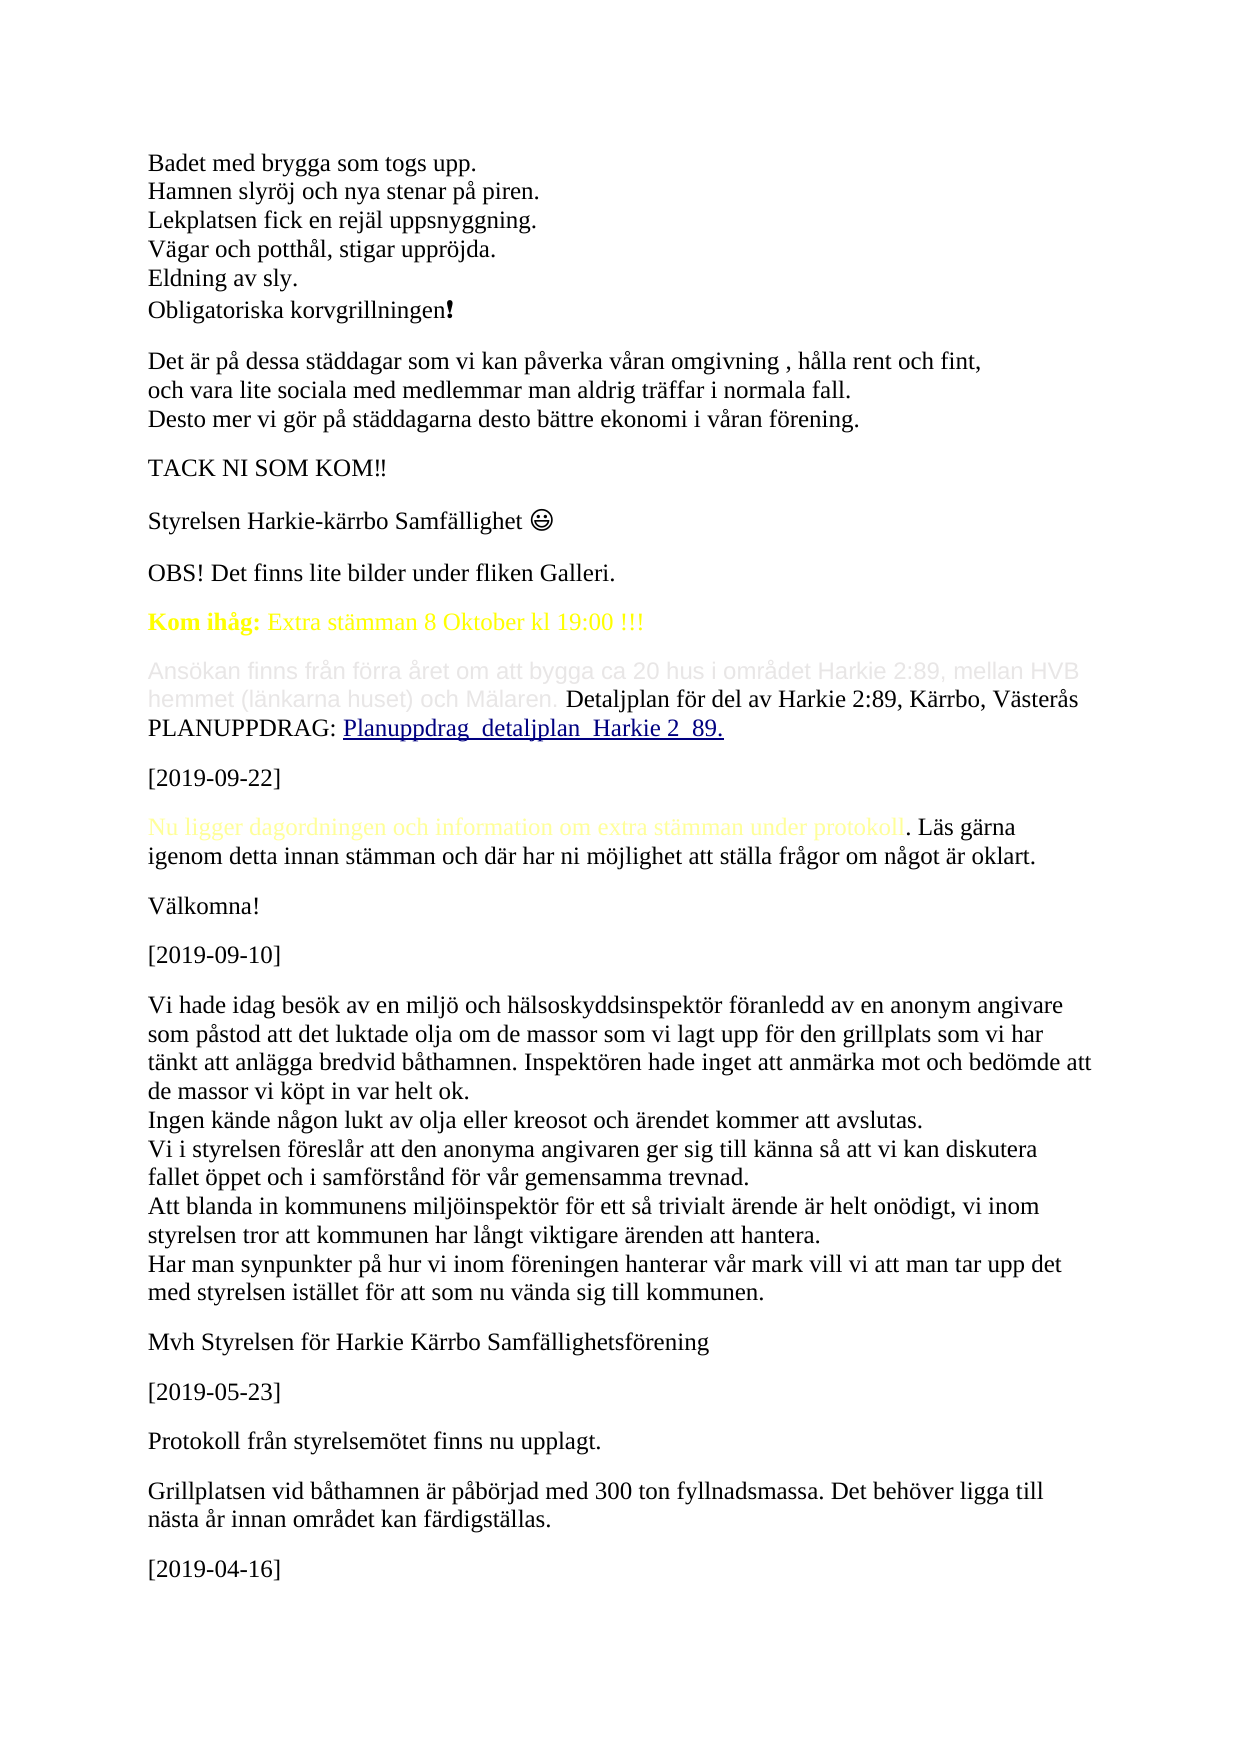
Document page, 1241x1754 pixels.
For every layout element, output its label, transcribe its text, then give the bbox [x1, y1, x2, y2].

text [2019-09-10] [148, 940, 1093, 969]
text Mvh Styrelsen för Harkie Kärrbo Samfällighetsförening [148, 1327, 1093, 1356]
text Det är på dessa städdagar som vi kan påverka våran omgivning , hålla rent och fint, och vara lite sociala med medlemmar man aldrig träffar i normala fall. Desto mer vi gör på städdagarna desto bättre ekonomi i våran förening. [148, 346, 1093, 432]
text Protokoll från styrelsemötet finns nu upplagt. [148, 1426, 1093, 1455]
text [2019-04-16] [148, 1554, 1093, 1583]
text Badet med brygga som togs upp. Hamnen slyröj och nya stenar på piren. Lekplatsen fick en rejäl uppsnyggning. Vägar och potthål, stigar uppröjda. Eldning av sly. Obligatoriska korvgrillningen❗️ [148, 148, 1093, 325]
text TACK NI SOM KOM‼️ [148, 453, 1093, 482]
text OBS! Det finns lite bilder under fliken Galleri. [148, 558, 1093, 587]
text Grillplatsen vid båthamnen är påbörjad med 300 ton fyllnadsmassa. Det behöver ligga till nästa år innan området kan färdigställas. [148, 1476, 1093, 1533]
text Styrelsen Harkie-kärrbo Samfällighet 😃 [148, 503, 1093, 537]
text [2019-05-23] [148, 1377, 1093, 1405]
text [2019-09-22] [148, 763, 1093, 792]
text Nu ligger dagordningen och information om extra stämman under protokoll. Läs gärna igenom detta innan stämman och där har ni möjlighet att ställa frågor om något är oklart. [148, 812, 1093, 870]
text Vi hade idag besök av en miljö och hälsoskyddsinspektör föranledd av en anonym angivare som påstod att det luktade olja om de massor som vi lagt upp för den grillplats som vi har tänkt att anlägga bredvid båthamnen. Inspektören hade inget att anmärka mot och bedömde att de massor vi köpt in var helt ok. Ingen kände någon lukt av olja eller kreosot och ärendet kommer att avslutas. Vi i styrelsen föreslår att den anonyma angivaren ger sig till känna så att vi kan diskutera fallet öppet och i samförstånd för vår gemensamma trevnad. Att blanda in kommunens miljöinspektör för ett så trivialt ärende är helt onödigt, vi inom styrelsen tror att kommunen har långt viktigare ärenden att hantera. Har man synpunkter på hur vi inom föreningen hanterar vår mark vill vi att man tar upp det med styrelsen istället för att som nu vända sig till kommunen. [148, 990, 1093, 1306]
text Kom ihåg: Extra stämman 8 Oktober kl 19:00 !!! [148, 607, 1093, 636]
text Ansökan finns från förra året om att bygga ca 20 hus i området Harkie 2:89, mellan HVB hemmet (länkarna huset) och Mälaren. Detaljplan för del av Harkie 2:89, Kärrbo, Västerås PLANUPPDRAG: Planuppdrag_detaljplan_Harkie 2_89. [148, 657, 1093, 742]
text Välkomna! [148, 891, 1093, 919]
